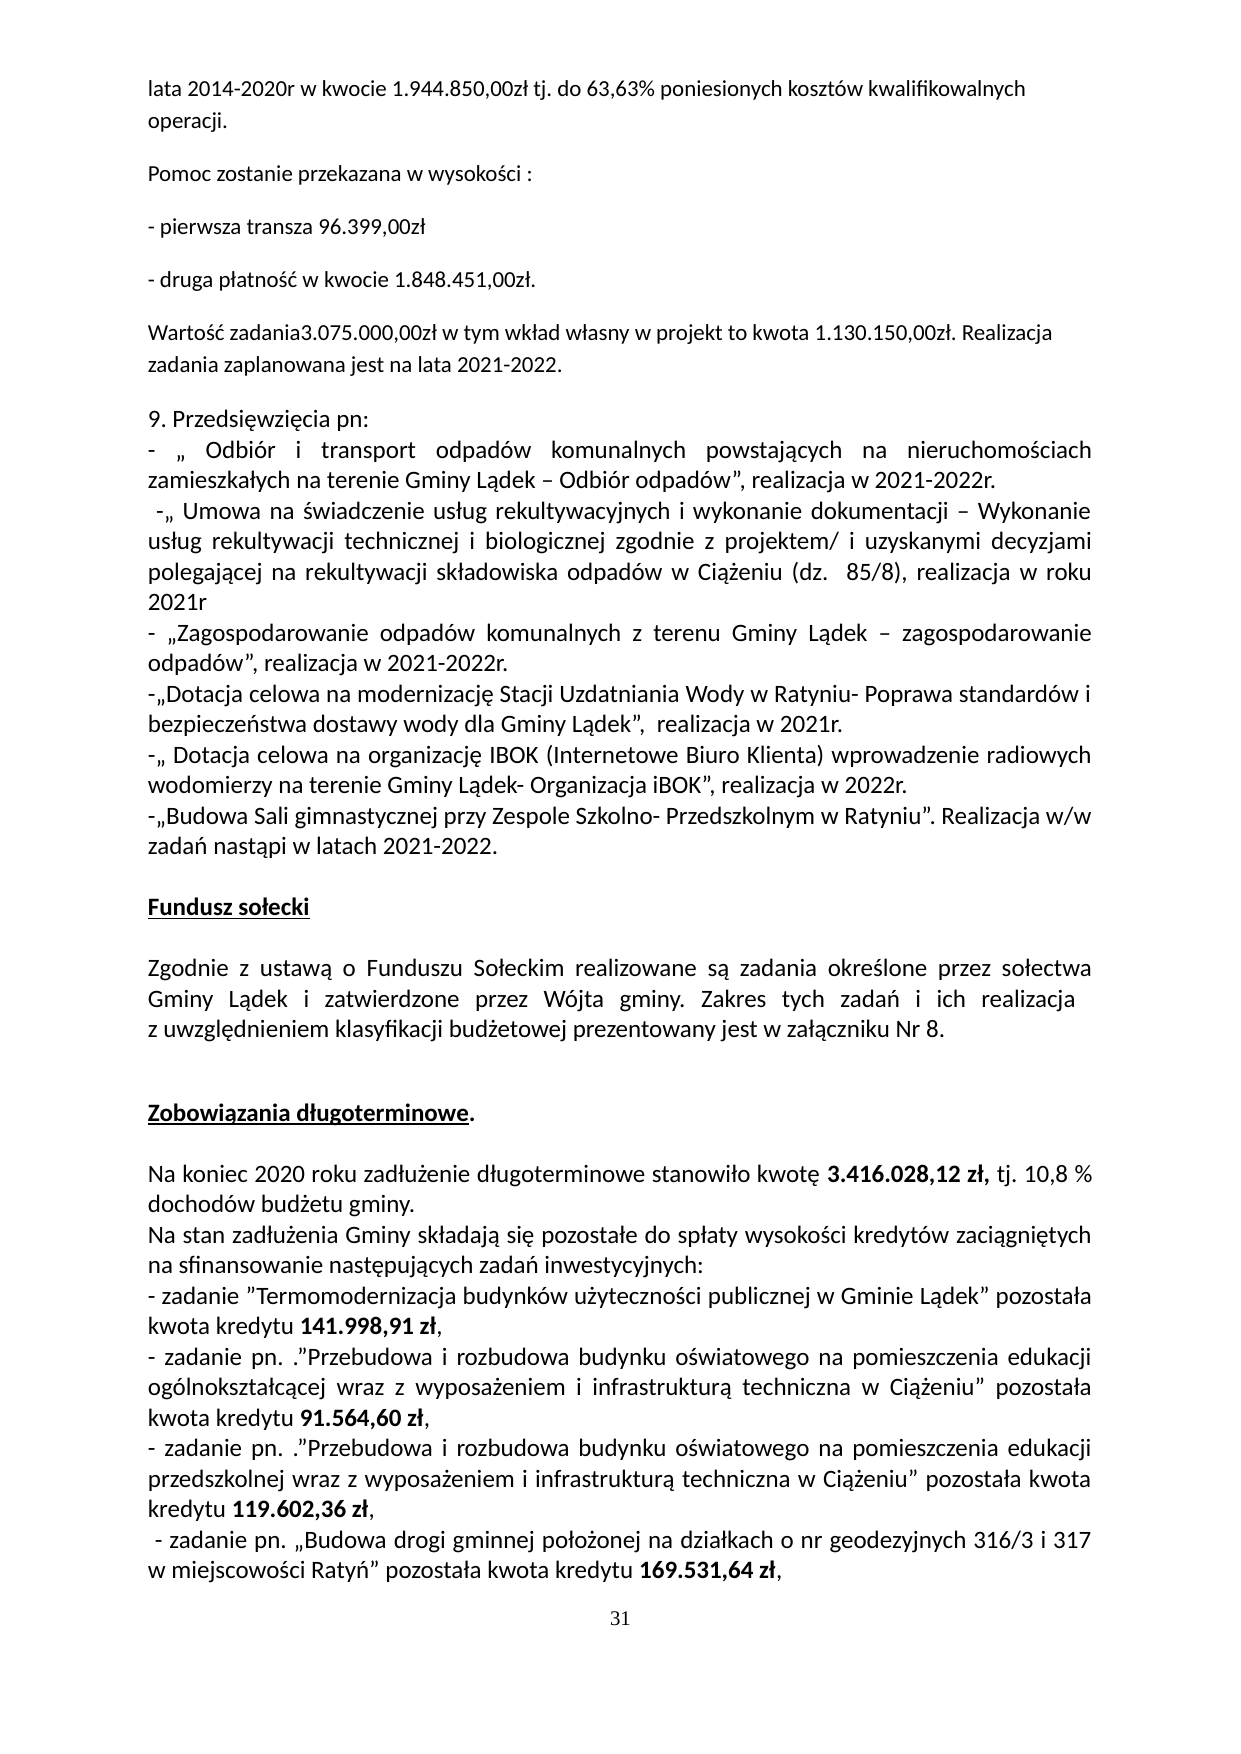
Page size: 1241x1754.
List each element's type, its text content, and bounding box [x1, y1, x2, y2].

text 9. Przedsięwzięcia pn: [148, 403, 1093, 434]
text lata 2014-2020r w kwocie 1.944.850,00zł tj. do 63,63% poniesionych kosztów kwalifikowalnych operacji. [148, 74, 1093, 134]
text Zobowiązania długoterminowe. [148, 1097, 1093, 1127]
text -„ Dotacja celowa na organizację IBOK (Internetowe Biuro Klienta) wprowadzenie radiowych wodomierzy na terenie Gminy Lądek- Organizacja iBOK”, realizacja w 2022r. [148, 739, 1093, 800]
text - druga płatność w kwocie 1.848.451,00zł. [148, 265, 1093, 293]
text Zgodnie z ustawą o Funduszu Sołeckim realizowane są zadania określone przez sołectwa Gminy Lądek i zatwierdzone przez Wójta gminy. Zakres tych zadań i ich realizacja z uwzględnieniem klasyfikacji budżetowej prezentowany jest w załączniku Nr 8. [148, 953, 1093, 1044]
text - zadanie pn. „Budowa drogi gminnej położonej na działkach o nr geodezyjnych 316/3 i 317 w miejscowości Ratyń” pozostała kwota kredytu 169.531,64 zł, [148, 1524, 1093, 1585]
text - zadanie pn. .”Przebudowa i rozbudowa budynku oświatowego na pomieszczenia edukacji ogólnokształcącej wraz z wyposażeniem i infrastrukturą techniczna w Ciążeniu” pozostała kwota kredytu 91.564,60 zł, [148, 1341, 1093, 1433]
text Pomoc zostanie przekazana w wysokości : [148, 159, 1093, 187]
text Fundusz sołecki [148, 892, 1093, 922]
text Na koniec 2020 roku zadłużenie długoterminowe stanowiło kwotę 3.416.028,12 zł, tj. 10,8 % dochodów budżetu gminy. [148, 1158, 1093, 1219]
text - „Zagospodarowanie odpadów komunalnych z terenu Gminy Lądek – zagospodarowanie odpadów”, realizacja w 2021-2022r. [148, 617, 1093, 678]
text Wartość zadania3.075.000,00zł w tym wkład własny w projekt to kwota 1.130.150,00zł. Realizacja zadania zaplanowana jest na lata 2021-2022. [148, 318, 1093, 378]
text -„ Umowa na świadczenie usług rekultywacyjnych i wykonanie dokumentacji – Wykonanie usług rekultywacji technicznej i biologicznej zgodnie z projektem/ i uzyskanymi decyzjami polegającej na rekultywacji składowiska odpadów w Ciążeniu (dz. 85/8), realizacja w roku 2021r [148, 495, 1093, 617]
text -„Dotacja celowa na modernizację Stacji Uzdatniania Wody w Ratyniu- Poprawa standardów i bezpieczeństwa dostawy wody dla Gminy Lądek”, realizacja w 2021r. [148, 678, 1093, 739]
text - zadanie pn. .”Przebudowa i rozbudowa budynku oświatowego na pomieszczenia edukacji przedszkolnej wraz z wyposażeniem i infrastrukturą techniczna w Ciążeniu” pozostała kwota kredytu 119.602,36 zł, [148, 1433, 1093, 1524]
text -„Budowa Sali gimnastycznej przy Zespole Szkolno- Przedszkolnym w Ratyniu”. Realizacja w/w zadań nastąpi w latach 2021-2022. [148, 800, 1093, 861]
text - zadanie ”Termomodernizacja budynków użyteczności publicznej w Gminie Lądek” pozostała kwota kredytu 141.998,91 zł, [148, 1280, 1093, 1341]
text - pierwsza transza 96.399,00zł [148, 212, 1093, 240]
text Na stan zadłużenia Gminy składają się pozostałe do spłaty wysokości kredytów zaciągniętych na sfinansowanie następujących zadań inwestycyjnych: [148, 1219, 1093, 1280]
text - „ Odbiór i transport odpadów komunalnych powstających na nieruchomościach zamieszkałych na terenie Gminy Lądek – Odbiór odpadów”, realizacja w 2021-2022r. [148, 434, 1093, 495]
